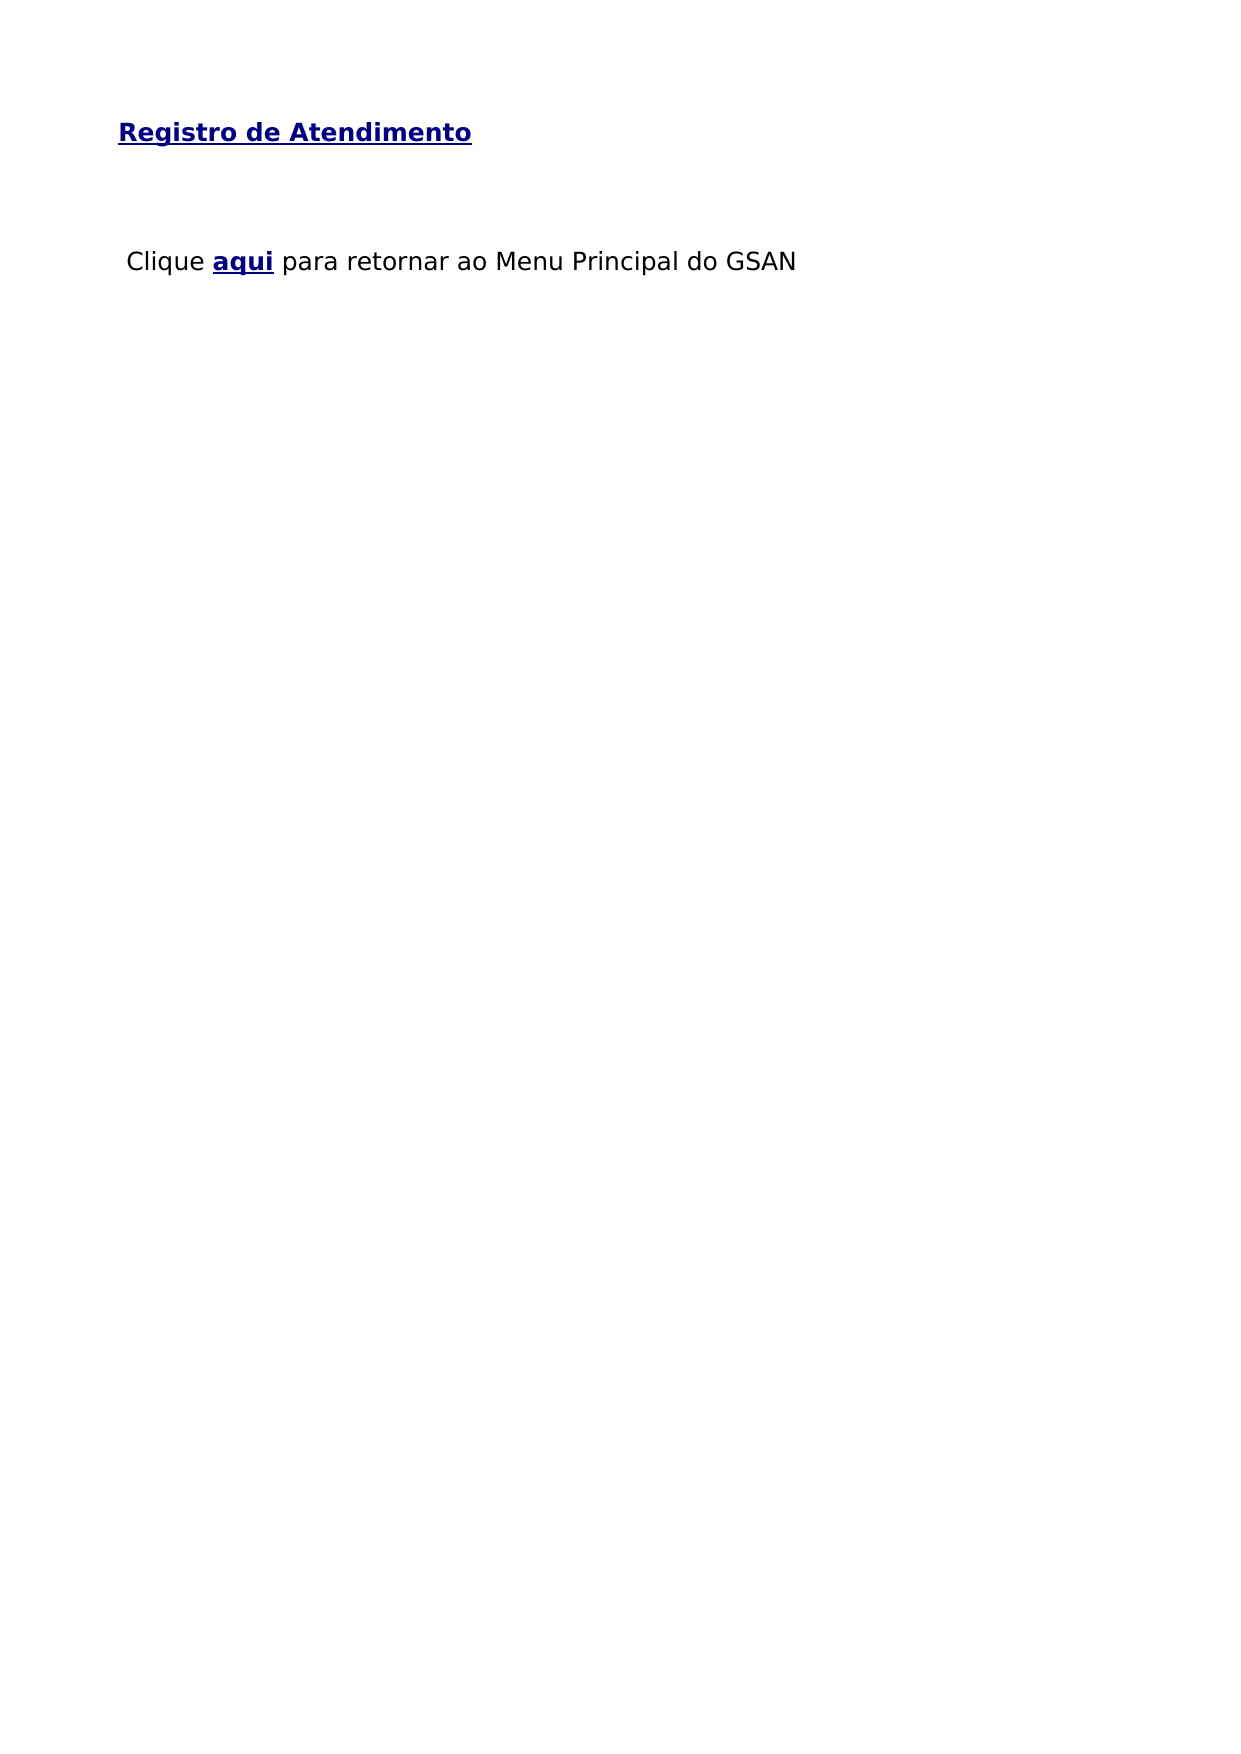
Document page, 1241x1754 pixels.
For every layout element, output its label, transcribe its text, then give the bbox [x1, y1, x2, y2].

text Registro de Atendimento [118, 118, 1122, 147]
text Clique aqui para retornar ao Menu Principal do GSAN [118, 160, 1122, 276]
